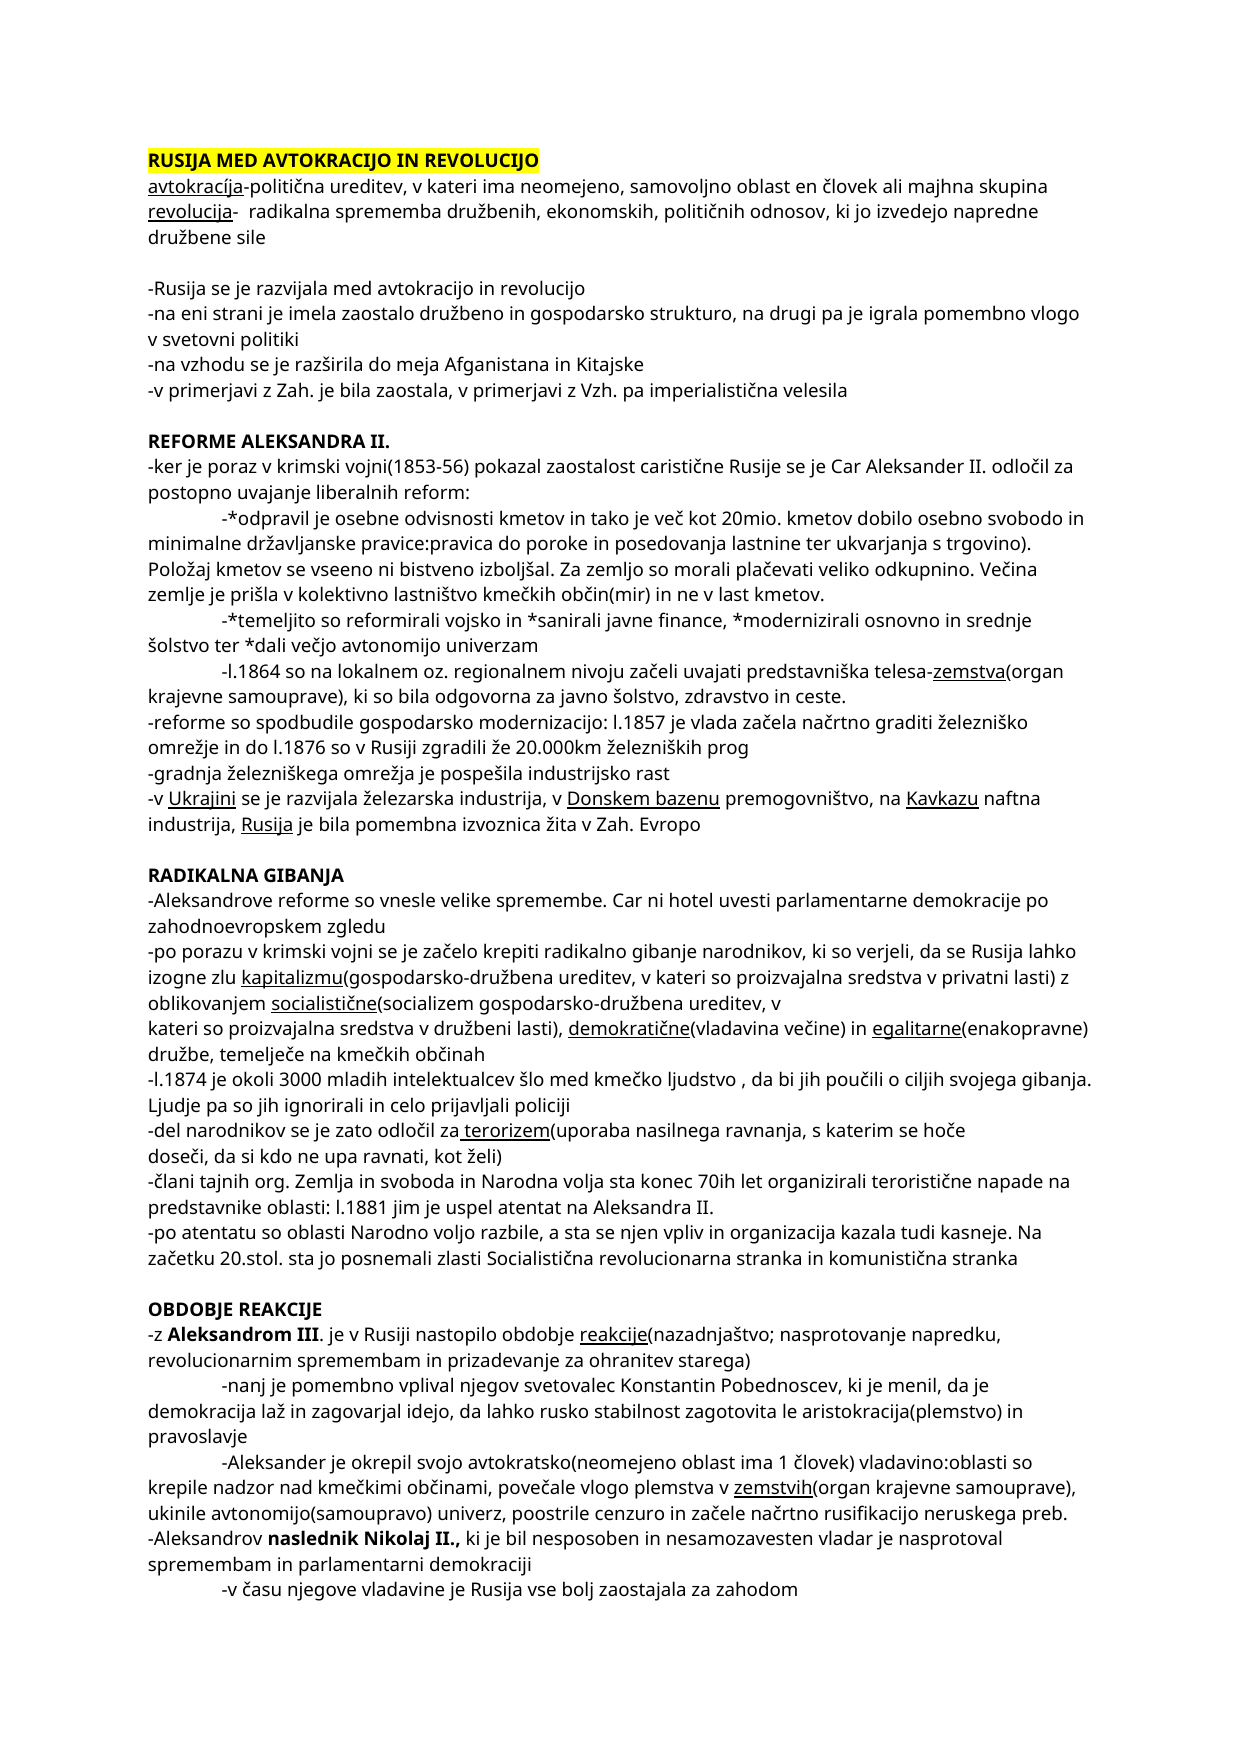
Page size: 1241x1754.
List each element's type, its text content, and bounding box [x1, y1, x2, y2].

text kateri so proizvajalna sredstva v družbeni lasti), demokratične(vladavina večine) in egalitarne(enakopravne) družbe, temelječe na kmečkih občinah [148, 1015, 1093, 1066]
text -Rusija se je razvijala med avtokracijo in revolucijo [148, 275, 1093, 301]
text RUSIJA MED AVTOKRACIJO IN REVOLUCIJO [148, 148, 1093, 173]
text REFORME ALEKSANDRA II. [148, 428, 1093, 454]
text -l.1864 so na lokalnem oz. regionalnem nivoju začeli uvajati predstavniška telesa-zemstva(organ krajevne samouprave), ki so bila odgovorna za javno šolstvo, zdravstvo in ceste. [148, 658, 1093, 709]
text -z Aleksandrom III. je v Rusiji nastopilo obdobje reakcije(nazadnjaštvo; nasprotovanje napredku, revolucionarnim spremembam in prizadevanje za ohranitev starega) [148, 1322, 1093, 1373]
text -po atentatu so oblasti Narodno voljo razbile, a sta se njen vpliv in organizacija kazala tudi kasneje. Na začetku 20.stol. sta jo posnemali zlasti Socialistična revolucionarna stranka in komunistična stranka [148, 1219, 1093, 1271]
text -v primerjavi z Zah. je bila zaostala, v primerjavi z Vzh. pa imperialistična velesila [148, 377, 1093, 403]
text -v Ukrajini se je razvijala železarska industrija, v Donskem bazenu premogovništvo, na Kavkazu naftna industrija, Rusija je bila pomembna izvoznica žita v Zah. Evropo [148, 786, 1093, 837]
text doseči, da si kdo ne upa ravnati, kot želi) [148, 1143, 1093, 1168]
text RADIKALNA GIBANJA [148, 862, 1093, 888]
text -Aleksander je okrepil svojo avtokratsko(neomejeno oblast ima 1 človek) vladavino:oblasti so krepile nadzor nad kmečkimi občinami, povečale vlogo plemstva v zemstvih(organ krajevne samouprave), ukinile avtonomijo(samoupravo) univerz, poostrile cenzuro in začele načrtno rusifikacijo neruskega preb. [148, 1449, 1093, 1526]
text -l.1874 je okoli 3000 mladih intelektualcev šlo med kmečko ljudstvo , da bi jih poučili o ciljih svojega gibanja. Ljudje pa so jih ignorirali in celo prijavljali policiji [148, 1066, 1093, 1117]
text -*odpravil je osebne odvisnosti kmetov in tako je več kot 20mio. kmetov dobilo osebno svobodo in minimalne državljanske pravice:pravica do poroke in posedovanja lastnine ter ukvarjanja s trgovino). Položaj kmetov se vseeno ni bistveno izboljšal. Za zemljo so morali plačevati veliko odkupnino. Večina zemlje je prišla v kolektivno lastništvo kmečkih občin(mir) in ne v last kmetov. [148, 505, 1093, 607]
text -ker je poraz v krimski vojni(1853-56) pokazal zaostalost caristične Rusije se je Car Aleksander II. odločil za postopno uvajanje liberalnih reform: [148, 454, 1093, 505]
text -na eni strani je imela zaostalo družbeno in gospodarsko strukturo, na drugi pa je igrala pomembno vlogo v svetovni politiki [148, 301, 1093, 352]
text -Aleksandrove reforme so vnesle velike spremembe. Car ni hotel uvesti parlamentarne demokracije po zahodnoevropskem zgledu [148, 888, 1093, 939]
text -gradnja železniškega omrežja je pospešila industrijsko rast [148, 760, 1093, 786]
text -po porazu v krimski vojni se je začelo krepiti radikalno gibanje narodnikov, ki so verjeli, da se Rusija lahko izogne zlu kapitalizmu(gospodarsko-družbena ureditev, v kateri so proizvajalna sredstva v privatni lasti) z oblikovanjem socialistične(socializem gospodarsko-družbena ureditev, v [148, 939, 1093, 1015]
text avtokracíja-politična ureditev, v kateri ima neomejeno, samovoljno oblast en človek ali majhna skupina [148, 173, 1093, 199]
text -Aleksandrov naslednik Nikolaj II., ki je bil nesposoben in nesamozavesten vladar je nasprotoval spremembam in parlamentarni demokraciji [148, 1526, 1093, 1577]
text -člani tajnih org. Zemlja in svoboda in Narodna volja sta konec 70ih let organizirali teroristične napade na predstavnike oblasti: l.1881 jim je uspel atentat na Aleksandra II. [148, 1168, 1093, 1219]
text -na vzhodu se je razširila do meja Afganistana in Kitajske [148, 352, 1093, 377]
text -del narodnikov se je zato odločil za terorizem(uporaba nasilnega ravnanja, s katerim se hoče [148, 1117, 1093, 1143]
text -*temeljito so reformirali vojsko in *sanirali javne finance, *modernizirali osnovno in srednje šolstvo ter *dali večjo avtonomijo univerzam [148, 607, 1093, 658]
text OBDOBJE REAKCIJE [148, 1296, 1093, 1322]
text -reforme so spodbudile gospodarsko modernizacijo: l.1857 je vlada začela načrtno graditi železniško omrežje in do l.1876 so v Rusiji zgradili že 20.000km železniških prog [148, 709, 1093, 760]
text -v času njegove vladavine je Rusija vse bolj zaostajala za zahodom [148, 1577, 1093, 1602]
text revolucija- radikalna sprememba družbenih, ekonomskih, političnih odnosov, ki jo izvedejo napredne družbene sile [148, 199, 1093, 250]
text -nanj je pomembno vplival njegov svetovalec Konstantin Pobednoscev, ki je menil, da je demokracija laž in zagovarjal idejo, da lahko rusko stabilnost zagotovita le aristokracija(plemstvo) in pravoslavje [148, 1373, 1093, 1449]
